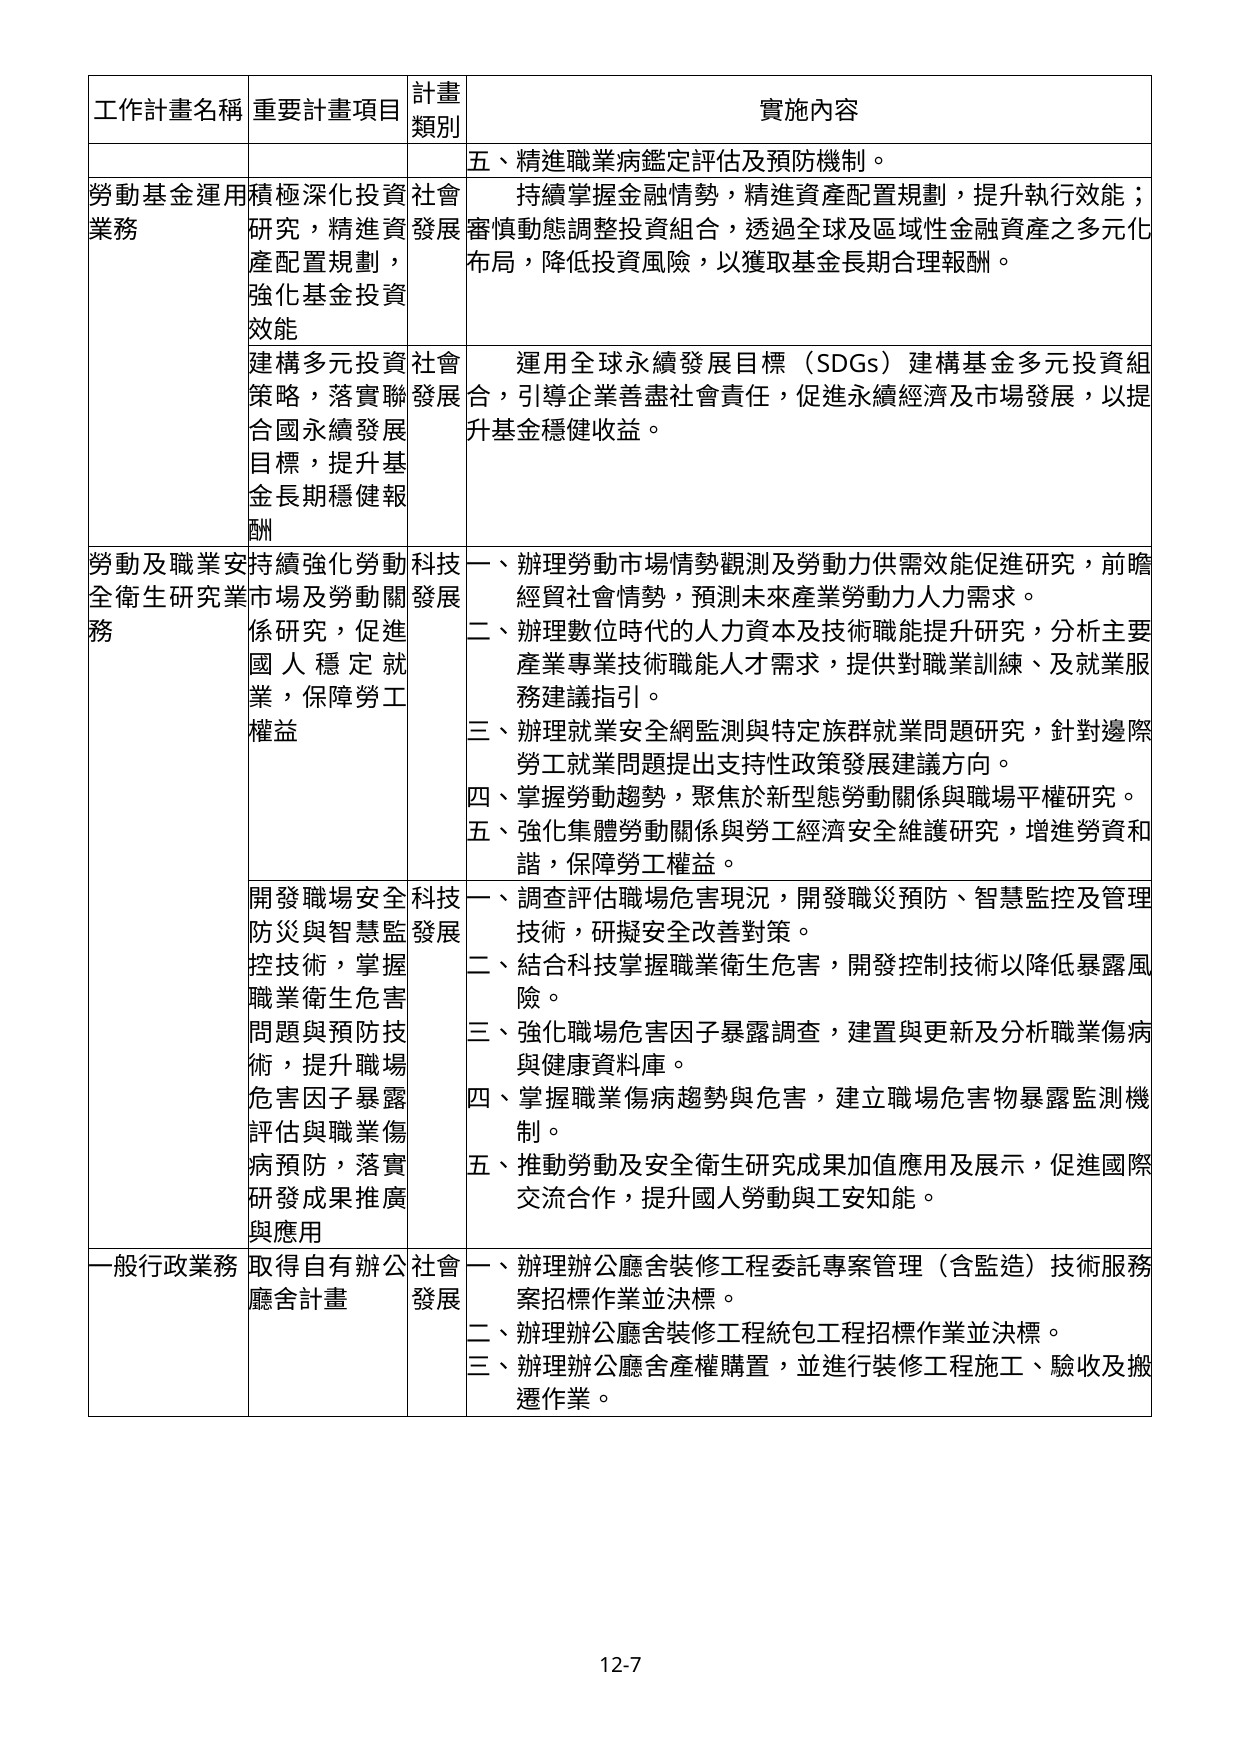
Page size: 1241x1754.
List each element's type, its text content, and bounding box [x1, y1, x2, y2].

table_header 重要計畫項目 [249, 76, 407, 143]
table_cell 勞動及職業安全衛生研究業務 [89, 547, 248, 1248]
table_cell 科技發展 [408, 547, 466, 880]
table_header 實施內容 [467, 76, 1151, 143]
table_cell 社會發展 [408, 346, 466, 546]
table_cell 社會發展 [408, 178, 466, 345]
table_cell 開發職場安全防災與智慧監控技術，掌握職業衛生危害問題與預防技術，提升職場危害因子暴露評估與職業傷病預防，落實研發成果推廣與應用 [249, 881, 407, 1248]
table_cell 一、辦理勞動市場情勢觀測及勞動力供需效能促進研究，前瞻經貿社會情勢，預測未來產業勞動力人力需求。 二、辦理數位時代的人力資本及技術職能提升研究，分析主要產業專業技術職能人才需求，提供對職業訓練、及就業服務建議指引。 三、辦理就業安全網監測與特定族群就業問題研究，針對邊際勞工就業問題提出支持性政策發展建議方向。 四、掌握勞動趨勢，聚焦於新型態勞動關係與職場平權研究。 五、強化集體勞動關係與勞工經濟安全維護研究，增進勞資和諧，保障勞工權益。 [467, 547, 1151, 880]
table_header 計畫類別 [408, 76, 466, 143]
table_cell 一、調查評估職場危害現況，開發職災預防、智慧監控及管理技術，研擬安全改善對策。 二、結合科技掌握職業衛生危害，開發控制技術以降低暴露風險。 三、強化職場危害因子暴露調查，建置與更新及分析職業傷病與健康資料庫。 四、掌握職業傷病趨勢與危害，建立職場危害物暴露監測機制。 五、推動勞動及安全衛生研究成果加值應用及展示，促進國際交流合作，提升國人勞動與工安知能。 [467, 881, 1151, 1248]
table_cell [249, 144, 407, 177]
table_cell 建構多元投資策略，落實聯合國永續發展目標，提升基金長期穩健報酬 [249, 346, 407, 546]
table_cell 社會發展 [408, 1249, 466, 1416]
table_cell [408, 144, 466, 177]
table_cell 五、精進職業病鑑定評估及預防機制。 [467, 144, 1151, 177]
table_cell 取得自有辦公廳舍計畫 [249, 1249, 407, 1416]
table_cell 持續強化勞動市場及勞動關係研究，促進國人穩定就業，保障勞工權益 [249, 547, 407, 880]
table_cell [89, 144, 248, 177]
table_cell 一、辦理辦公廳舍裝修工程委託專案管理（含監造）技術服務案招標作業並決標。 二、辦理辦公廳舍裝修工程統包工程招標作業並決標。 三、辦理辦公廳舍產權購置，並進行裝修工程施工、驗收及搬遷作業。 [467, 1249, 1151, 1416]
table_cell 積極深化投資研究，精進資產配置規劃，強化基金投資效能 [249, 178, 407, 345]
table_cell 一般行政業務 [89, 1249, 248, 1416]
table_header 工作計畫名稱 [89, 76, 248, 143]
table_cell 持續掌握金融情勢，精進資產配置規劃，提升執行效能；審慎動態調整投資組合，透過全球及區域性金融資產之多元化布局，降低投資風險，以獲取基金長期合理報酬。 [467, 178, 1151, 345]
table_cell 勞動基金運用業務 [89, 178, 248, 546]
table_cell 運用全球永續發展目標（SDGs）建構基金多元投資組合，引導企業善盡社會責任，促進永續經濟及市場發展，以提升基金穩健收益。 [467, 346, 1151, 546]
table_cell 科技發展 [408, 881, 466, 1248]
